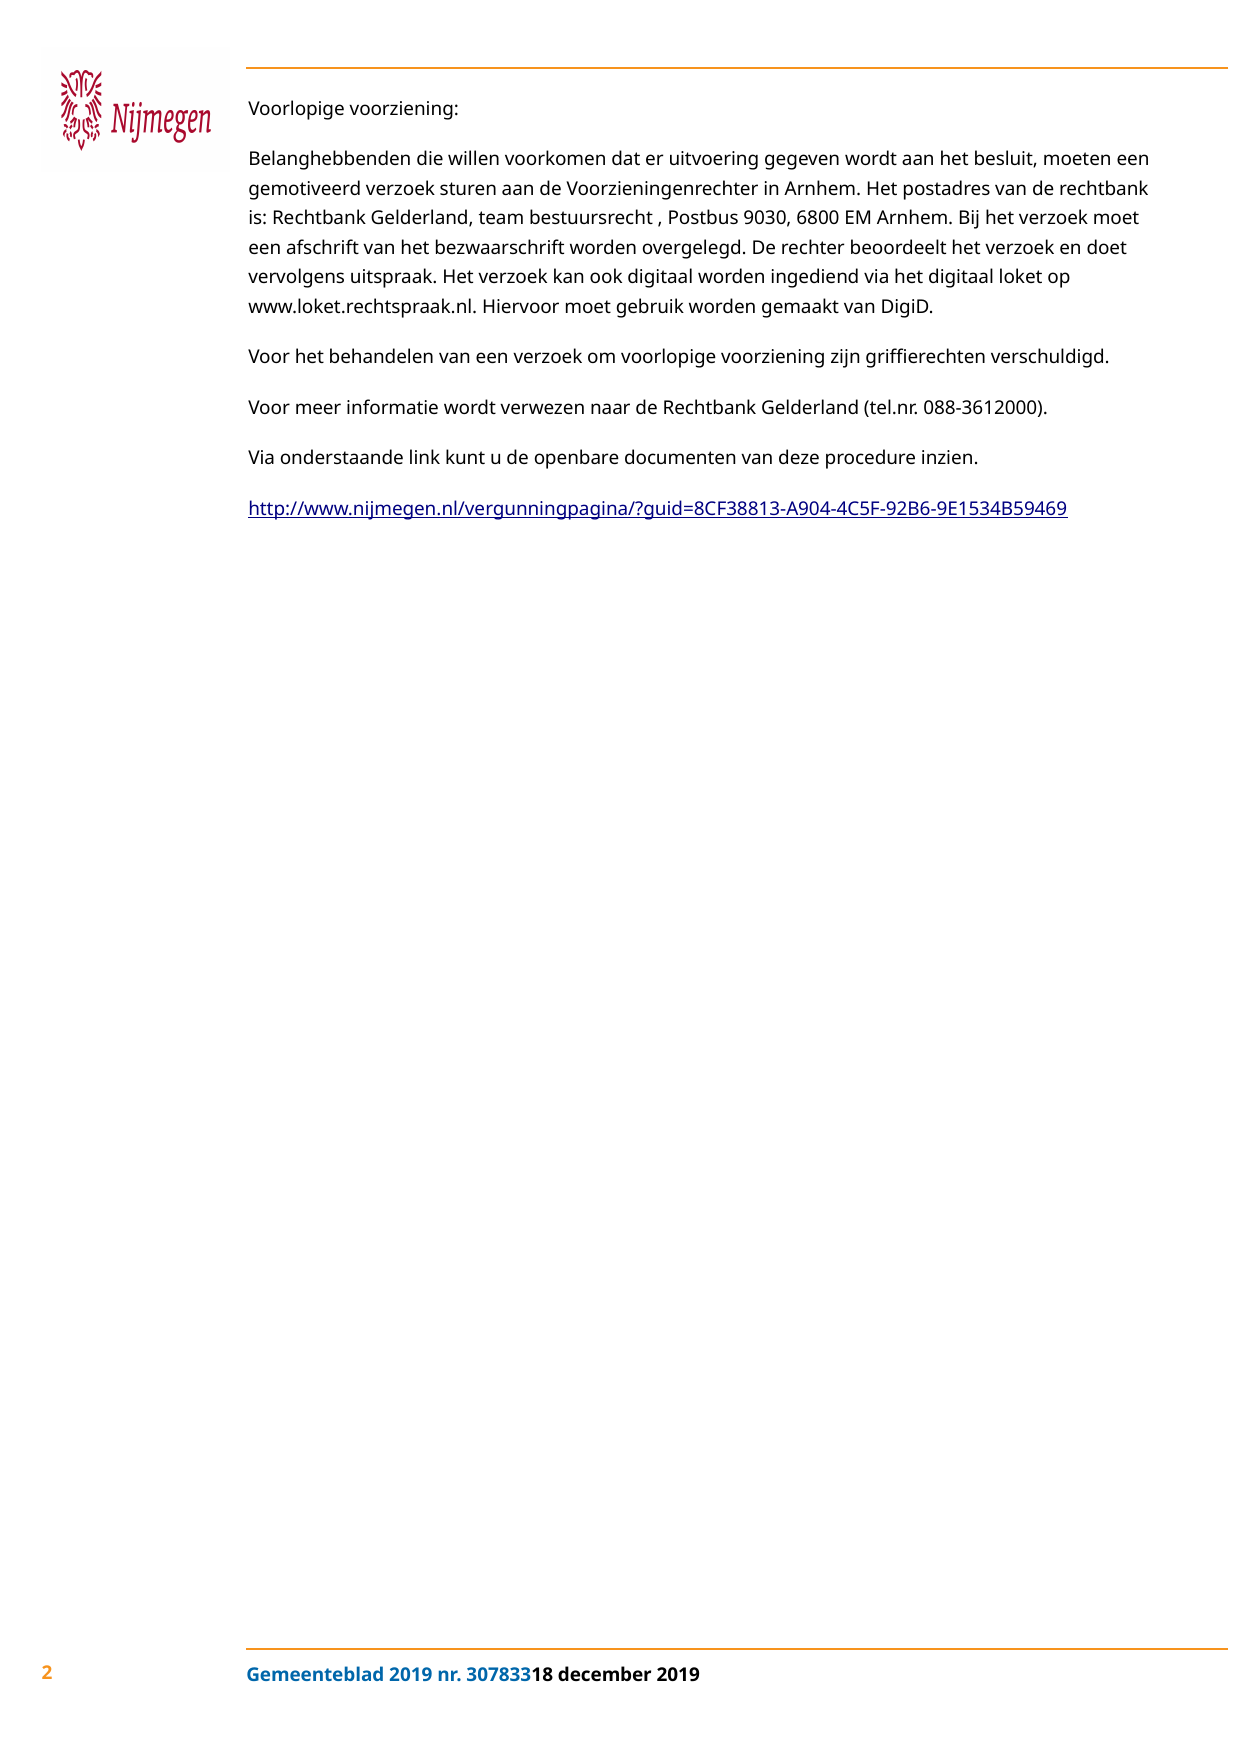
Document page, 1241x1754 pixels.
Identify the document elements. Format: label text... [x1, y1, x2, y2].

text Belanghebbenden die willen voorkomen dat er uitvoering gegeven wordt aan het besluit, moeten een gemotiveerd verzoek sturen aan de Voorzieningenrechter in Arnhem. Het postadres van de rechtbank is: Rechtbank Gelderland, team bestuursrecht , Postbus 9030, 6800 EM Arnhem. Bij het verzoek moet een afschrift van het bezwaarschrift worden overgelegd. De rechter beoordeelt het verzoek en doet vervolgens uitspraak. Het verzoek kan ook digitaal worden ingediend via het digitaal loket op www.loket.rechtspraak.nl. Hiervoor moet gebruik worden gemaakt van DigiD. [248, 145, 1152, 319]
picture [41, 47, 231, 172]
text Via onderstaande link kunt u de openbare documenten van deze procedure inzien. [248, 444, 1152, 470]
text Voor meer informatie wordt verwezen naar de Rechtbank Gelderland (tel.nr. 088-3612000). [248, 394, 1152, 420]
text Voorlopige voorziening: [248, 95, 1152, 121]
text http://www.nijmegen.nl/vergunningpagina/?guid=8CF38813-A904-4C5F-92B6-9E1534B59469 [248, 495, 1152, 521]
text Voor het behandelen van een verzoek om voorlopige voorziening zijn griffierechten verschuldigd. [248, 343, 1152, 369]
